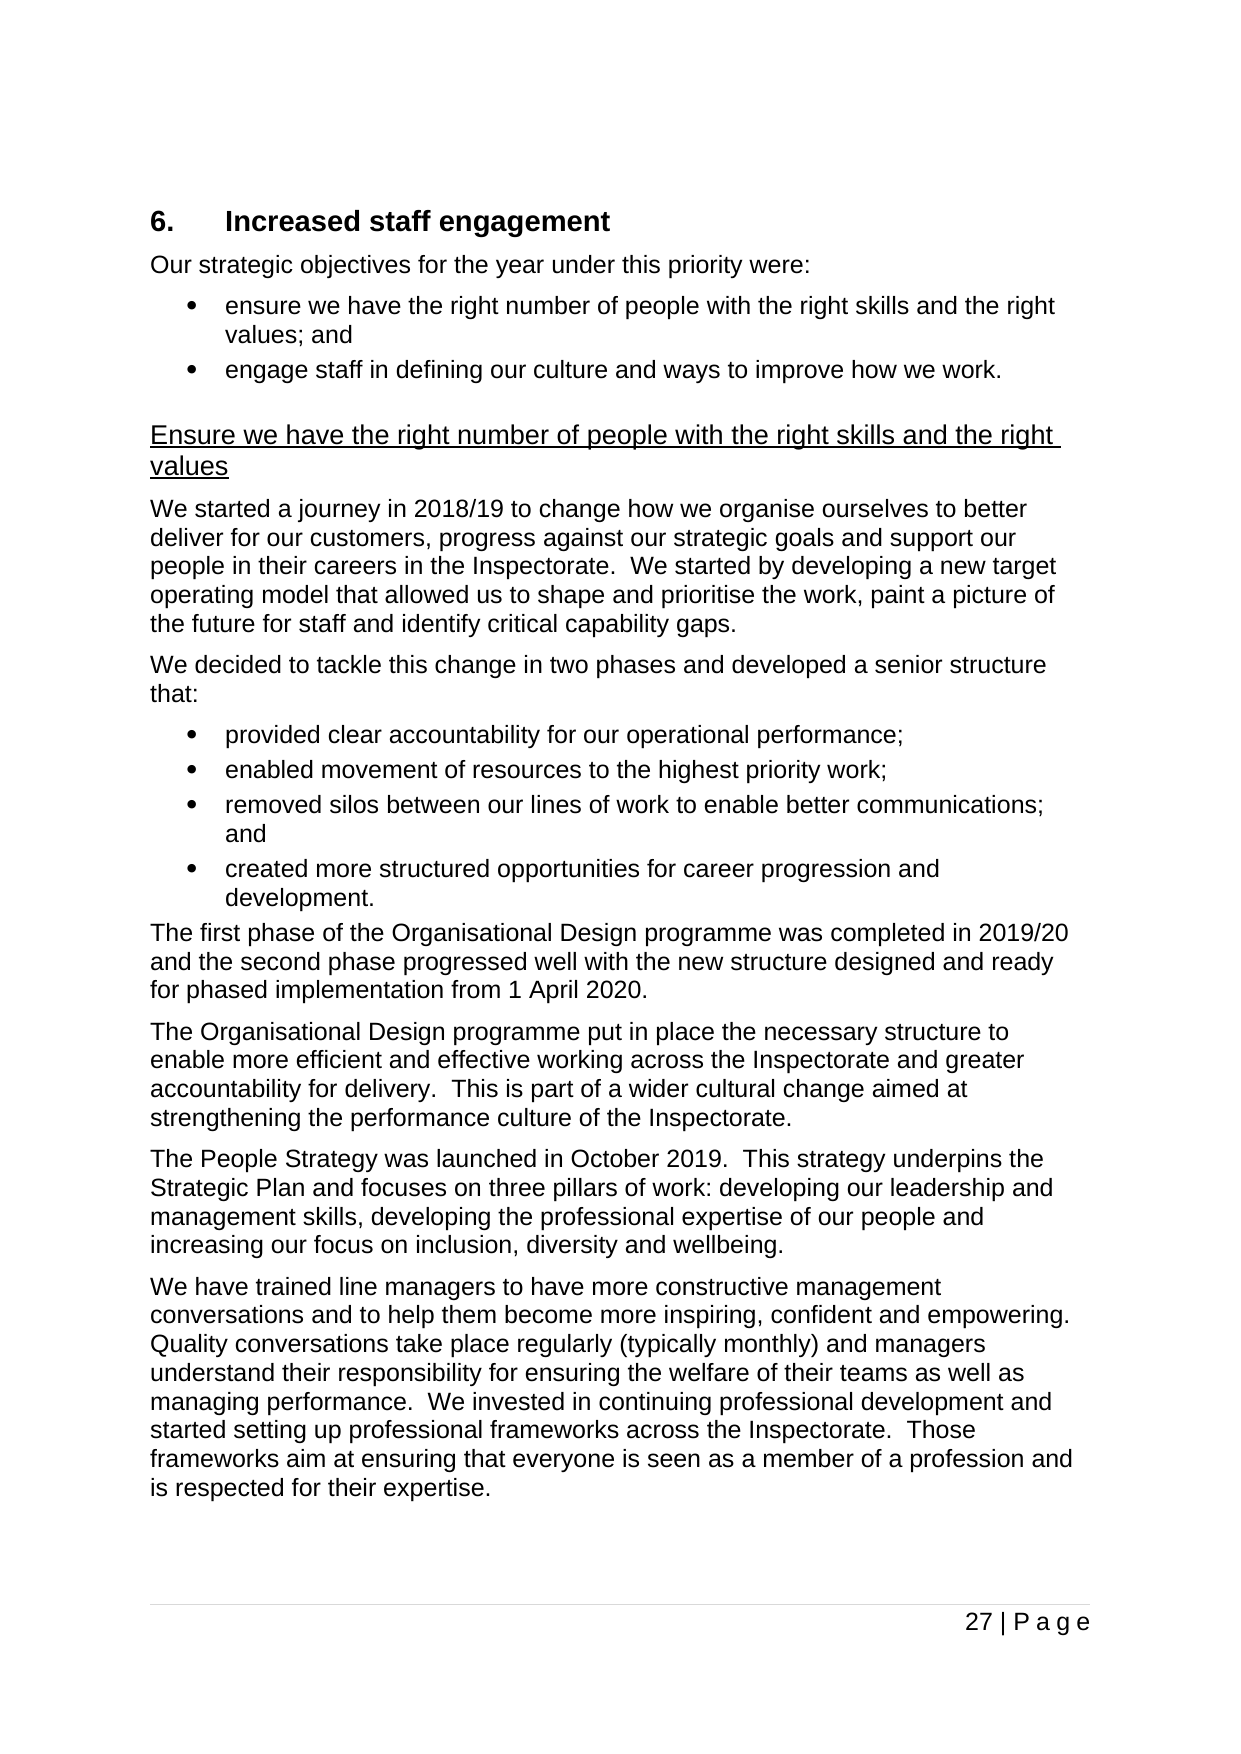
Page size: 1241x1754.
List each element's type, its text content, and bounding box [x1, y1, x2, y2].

text The first phase of the Organisational Design programme was completed in 2019/20 and the second phase progressed well with the new structure designed and ready for phased implementation from 1 April 2020. [150, 918, 1090, 1004]
list enabled movement of resources to the highest priority work; [187, 755, 1090, 784]
list engage staff in defining our culture and ways to improve how we work. [187, 355, 1090, 384]
subtitle 6. Increased staff engagement [150, 204, 1090, 237]
list removed silos between our lines of work to enable better communications; and [187, 790, 1090, 848]
list created more structured opportunities for career progression and development. [187, 854, 1090, 912]
subtitle Ensure we have the right number of people with the right skills and the right values [150, 419, 1090, 481]
list provided clear accountability for our operational performance; [187, 720, 1090, 749]
text We have trained line managers to have more constructive management conversations and to help them become more inspiring, confident and empowering. Quality conversations take place regularly (typically monthly) and managers understand their responsibility for ensuring the welfare of their teams as well as managing performance. We invested in continuing professional development and started setting up professional frameworks across the Inspectorate. Those frameworks aim at ensuring that everyone is seen as a member of a profession and is respected for their expertise. [150, 1272, 1090, 1502]
text We started a journey in 2018/19 to change how we organise ourselves to better deliver for our customers, progress against our strategic goals and support our people in their careers in the Inspectorate. We started by developing a new target operating model that allowed us to shape and prioritise the work, paint a picture of the future for staff and identify critical capability gaps. [150, 494, 1090, 638]
text The Organisational Design programme put in place the necessary structure to enable more efficient and effective working across the Inspectorate and greater accountability for delivery. This is part of a wider cultural change aimed at strengthening the performance culture of the Inspectorate. [150, 1017, 1090, 1132]
text The People Strategy was launched in October 2019. This strategy underpins the Strategic Plan and focuses on three pillars of work: developing our leadership and management skills, developing the professional expertise of our people and increasing our focus on inclusion, diversity and wellbeing. [150, 1144, 1090, 1259]
text We decided to tackle this change in two phases and developed a senior structure that: [150, 650, 1090, 708]
text Our strategic objectives for the year under this priority were: [150, 250, 1090, 279]
list ensure we have the right number of people with the right skills and the right values; and [187, 291, 1090, 349]
